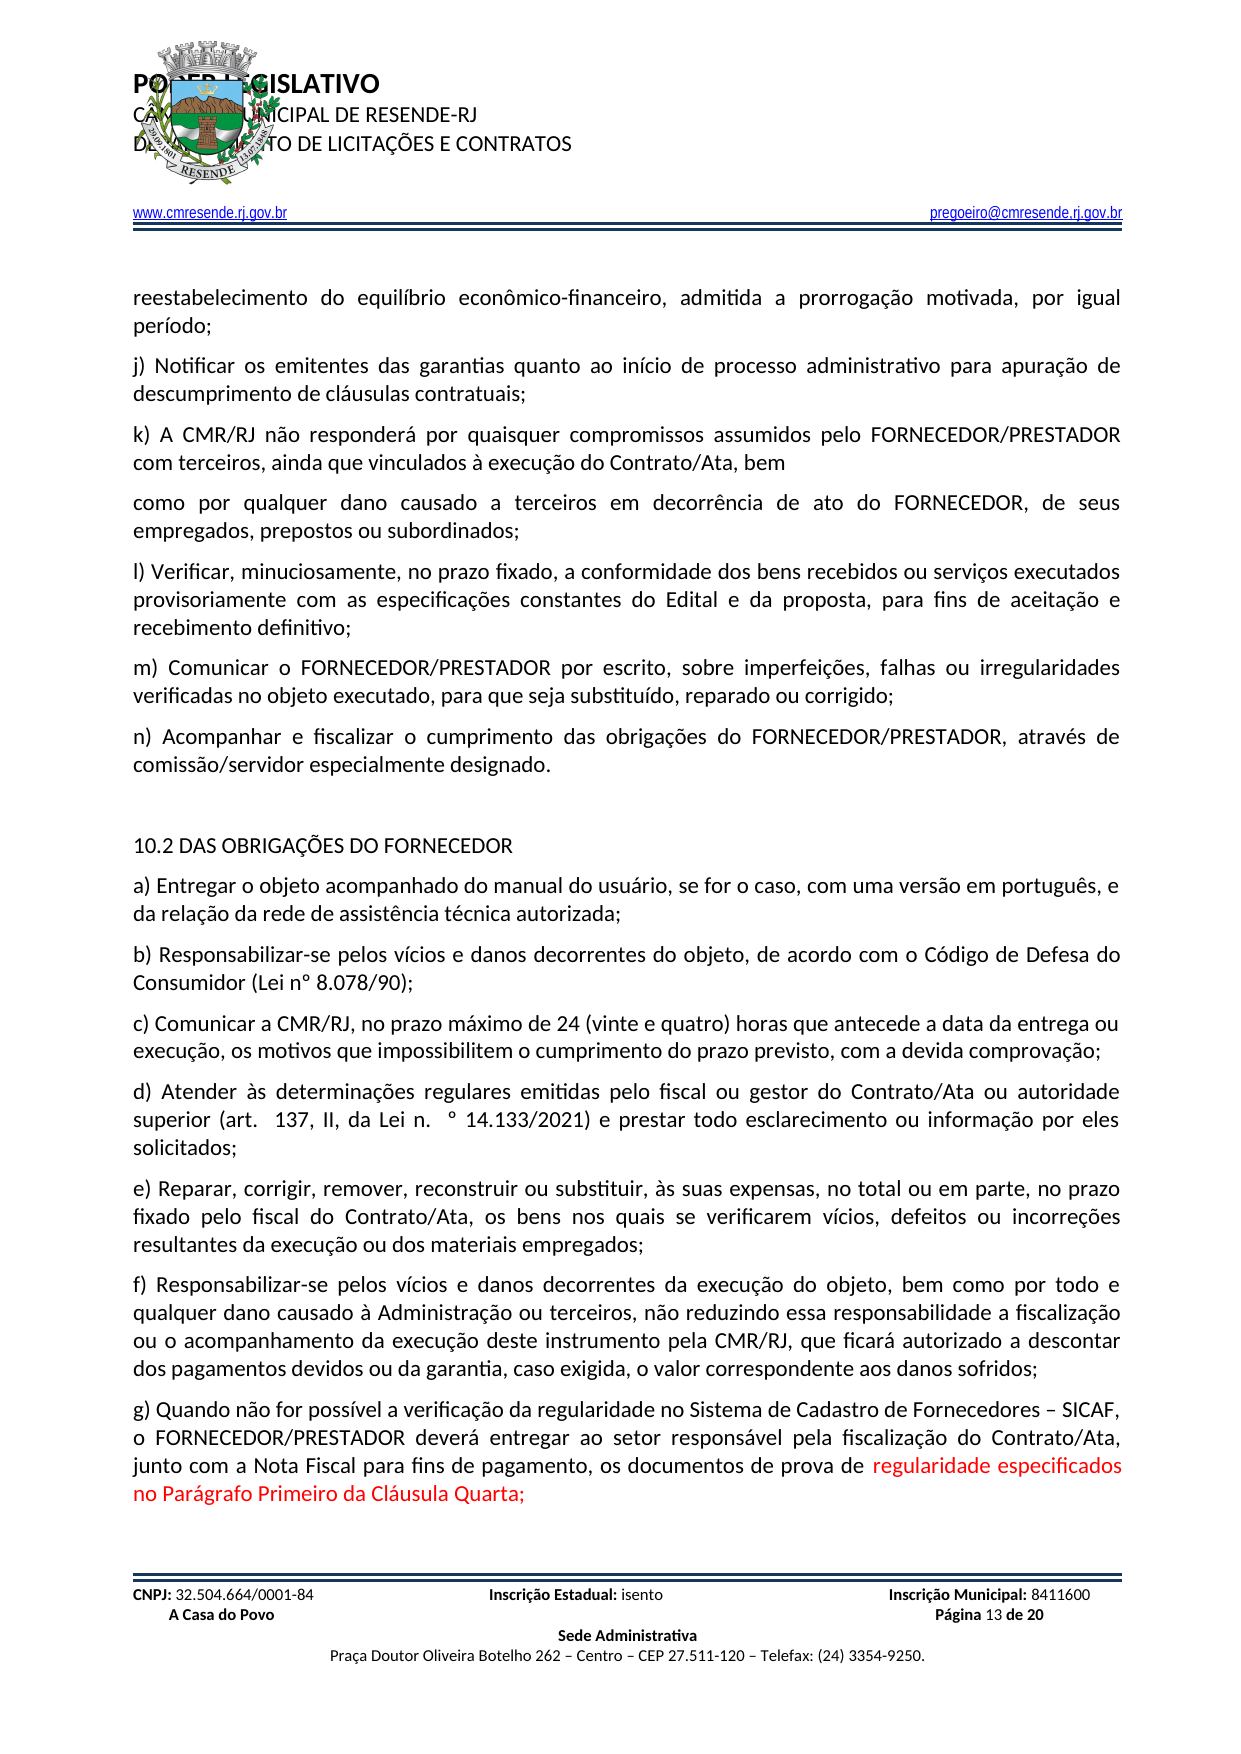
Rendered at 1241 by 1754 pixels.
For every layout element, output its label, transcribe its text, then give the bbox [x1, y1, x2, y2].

text c) Comunicar a CMR/RJ, no prazo máximo de 24 (vinte e quatro) horas que antecede a data da entrega ou execução, os motivos que impossibilitem o cumprimento do prazo previsto, com a devida comprovação; [133, 1009, 1122, 1065]
text como por qualquer dano causado a terceiros em decorrência de ato do FORNECEDOR, de seus empregados, prepostos ou subordinados; [133, 488, 1122, 544]
text k) A CMR/RJ não responderá por quaisquer compromissos assumidos pelo FORNECEDOR/PRESTADOR com terceiros, ainda que vinculados à execução do Contrato/Ata, bem [133, 420, 1122, 476]
text j) Notificar os emitentes das garantias quanto ao início de processo administrativo para apuração de descumprimento de cláusulas contratuais; [133, 351, 1122, 407]
text l) Verificar, minuciosamente, no prazo fixado, a conformidade dos bens recebidos ou serviços executados provisoriamente com as especificações constantes do Edital e da proposta, para fins de aceitação e recebimento definitivo; [133, 557, 1122, 641]
text f) Responsabilizar-se pelos vícios e danos decorrentes da execução do objeto, bem como por todo e qualquer dano causado à Administração ou terceiros, não reduzindo essa responsabilidade a fiscalização ou o acompanhamento da execução deste instrumento pela CMR/RJ, que ficará autorizado a descontar dos pagamentos devidos ou da garantia, caso exigida, o valor correspondente aos danos sofridos; [133, 1270, 1122, 1382]
text g) Quando não for possível a verificação da regularidade no Sistema de Cadastro de Fornecedores – SICAF, o FORNECEDOR/PRESTADOR deverá entregar ao setor responsável pela fiscalização do Contrato/Ata, junto com a Nota Fiscal para fins de pagamento, os documentos de prova de regularidade especificados no Parágrafo Primeiro da Cláusula Quarta; [133, 1395, 1122, 1507]
text m) Comunicar o FORNECEDOR/PRESTADOR por escrito, sobre imperfeições, falhas ou irregularidades verificadas no objeto executado, para que seja substituído, reparado ou corrigido; [133, 653, 1122, 709]
text e) Reparar, corrigir, remover, reconstruir ou substituir, às suas expensas, no total ou em parte, no prazo fixado pelo fiscal do Contrato/Ata, os bens nos quais se verificarem vícios, defeitos ou incorreções resultantes da execução ou dos materiais empregados; [133, 1174, 1122, 1258]
text n) Acompanhar e fiscalizar o cumprimento das obrigações do FORNECEDOR/PRESTADOR, através de comissão/servidor especialmente designado. [133, 722, 1122, 778]
text a) Entregar o objeto acompanhado do manual do usuário, se for o caso, com uma versão em português, e da relação da rede de assistência técnica autorizada; [133, 872, 1122, 928]
text b) Responsabilizar-se pelos vícios e danos decorrentes do objeto, de acordo com o Código de Defesa do Consumidor (Lei nº 8.078/90); [133, 940, 1122, 996]
text reestabelecimento do equilíbrio econômico-financeiro, admitida a prorrogação motivada, por igual período; [133, 283, 1122, 339]
text 10.2 DAS OBRIGAÇÕES DO FORNECEDOR [133, 831, 1122, 859]
text d) Atender às determinações regulares emitidas pelo fiscal ou gestor do Contrato/Ata ou autoridade superior (art. 137, II, da Lei n. º 14.133/2021) e prestar todo esclarecimento ou informação por eles solicitados; [133, 1077, 1122, 1161]
